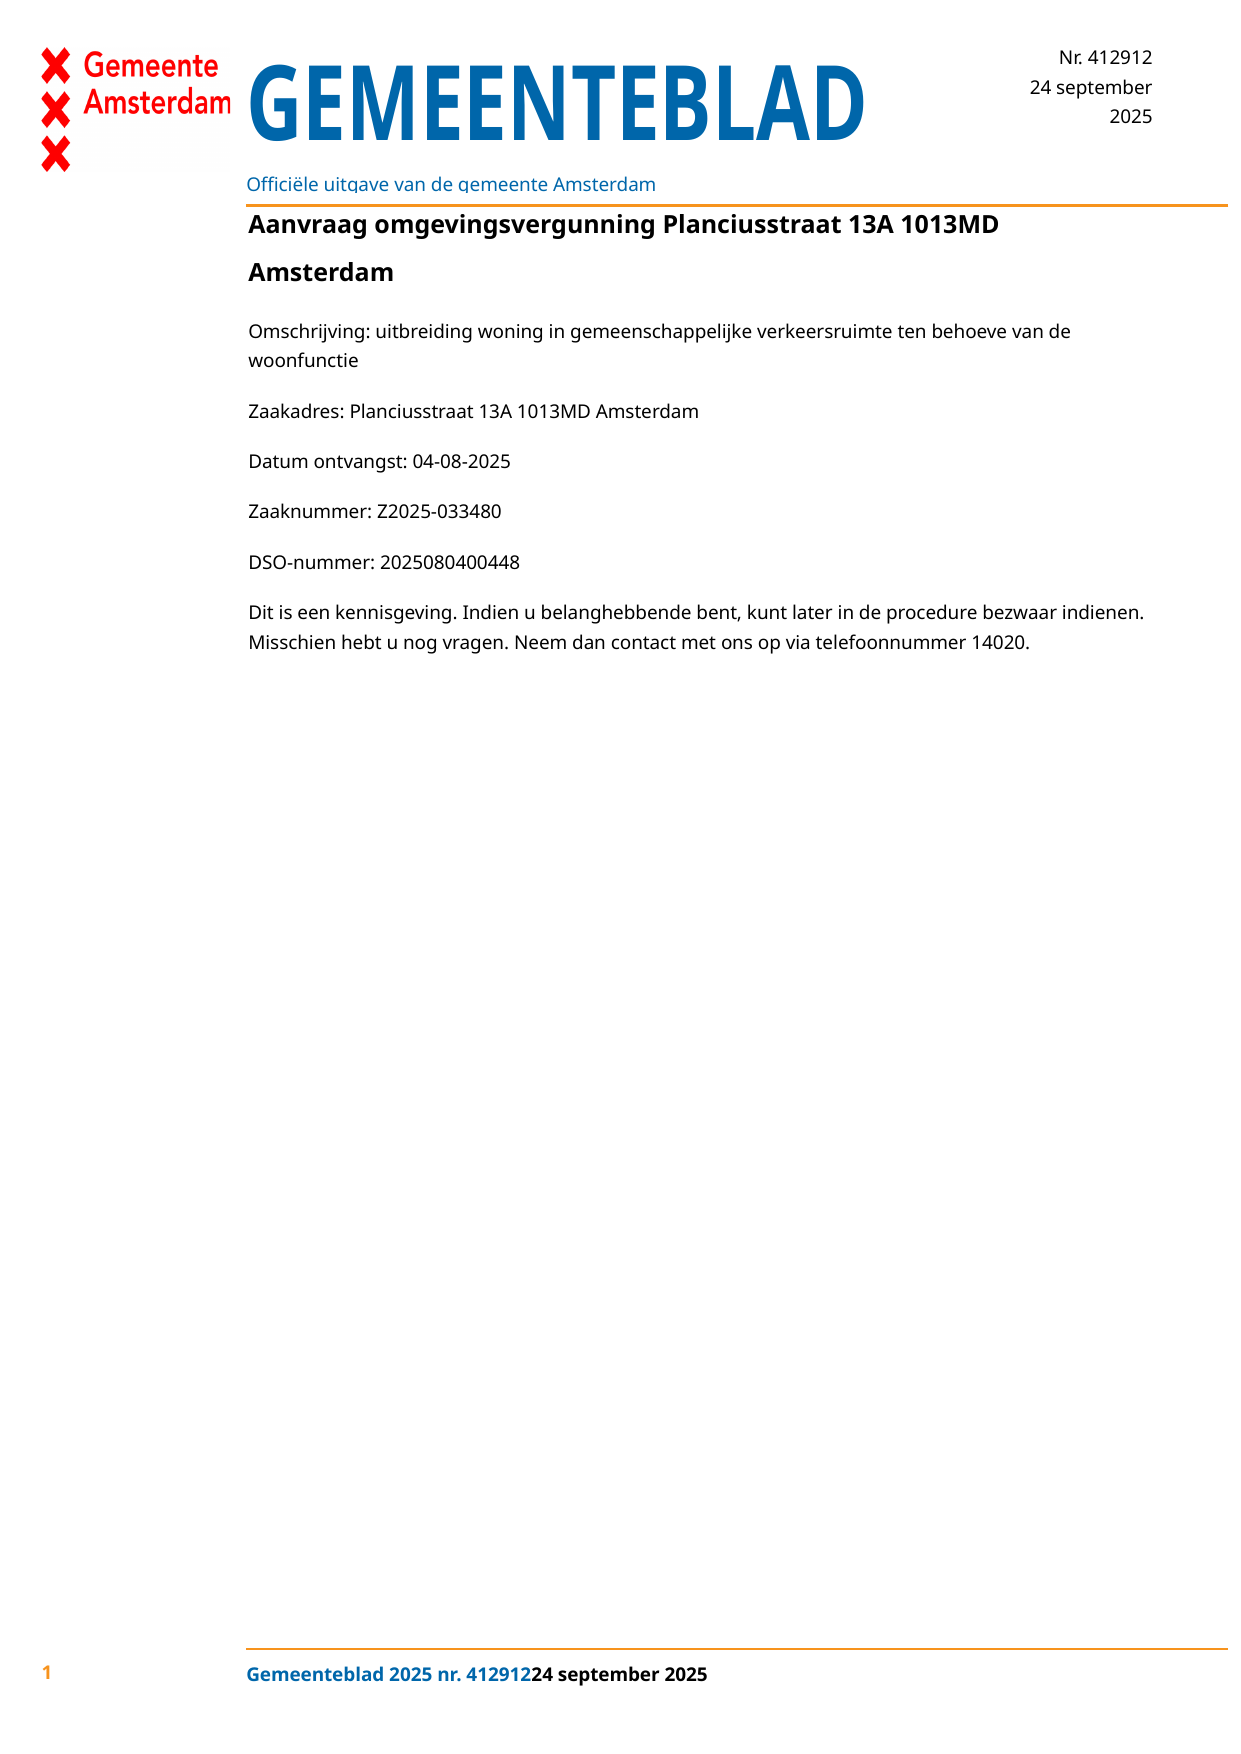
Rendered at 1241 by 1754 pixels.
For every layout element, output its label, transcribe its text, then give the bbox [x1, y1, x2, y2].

text Datum ontvangst: 04-08-2025 [248, 448, 1152, 474]
text Dit is een kennisgeving. Indien u belanghebbende bent, kunt later in de procedure bezwaar indienen. Misschien hebt u nog vragen. Neem dan contact met ons op via telefoonnummer 14020. [248, 599, 1152, 655]
text Omschrijving: uitbreiding woning in gemeenschappelijke verkeersruimte ten behoeve van de woonfunctie [248, 318, 1152, 373]
text Zaakadres: Planciusstraat 13A 1013MD Amsterdam [248, 398, 1152, 424]
picture [41, 47, 231, 172]
text DSO-nummer: 2025080400448 [248, 549, 1152, 575]
text Zaaknummer: Z2025-033480 [248, 499, 1152, 524]
text Aanvraag omgevingsvergunning Planciusstraat 13A 1013MD Amsterdam [248, 207, 1152, 288]
